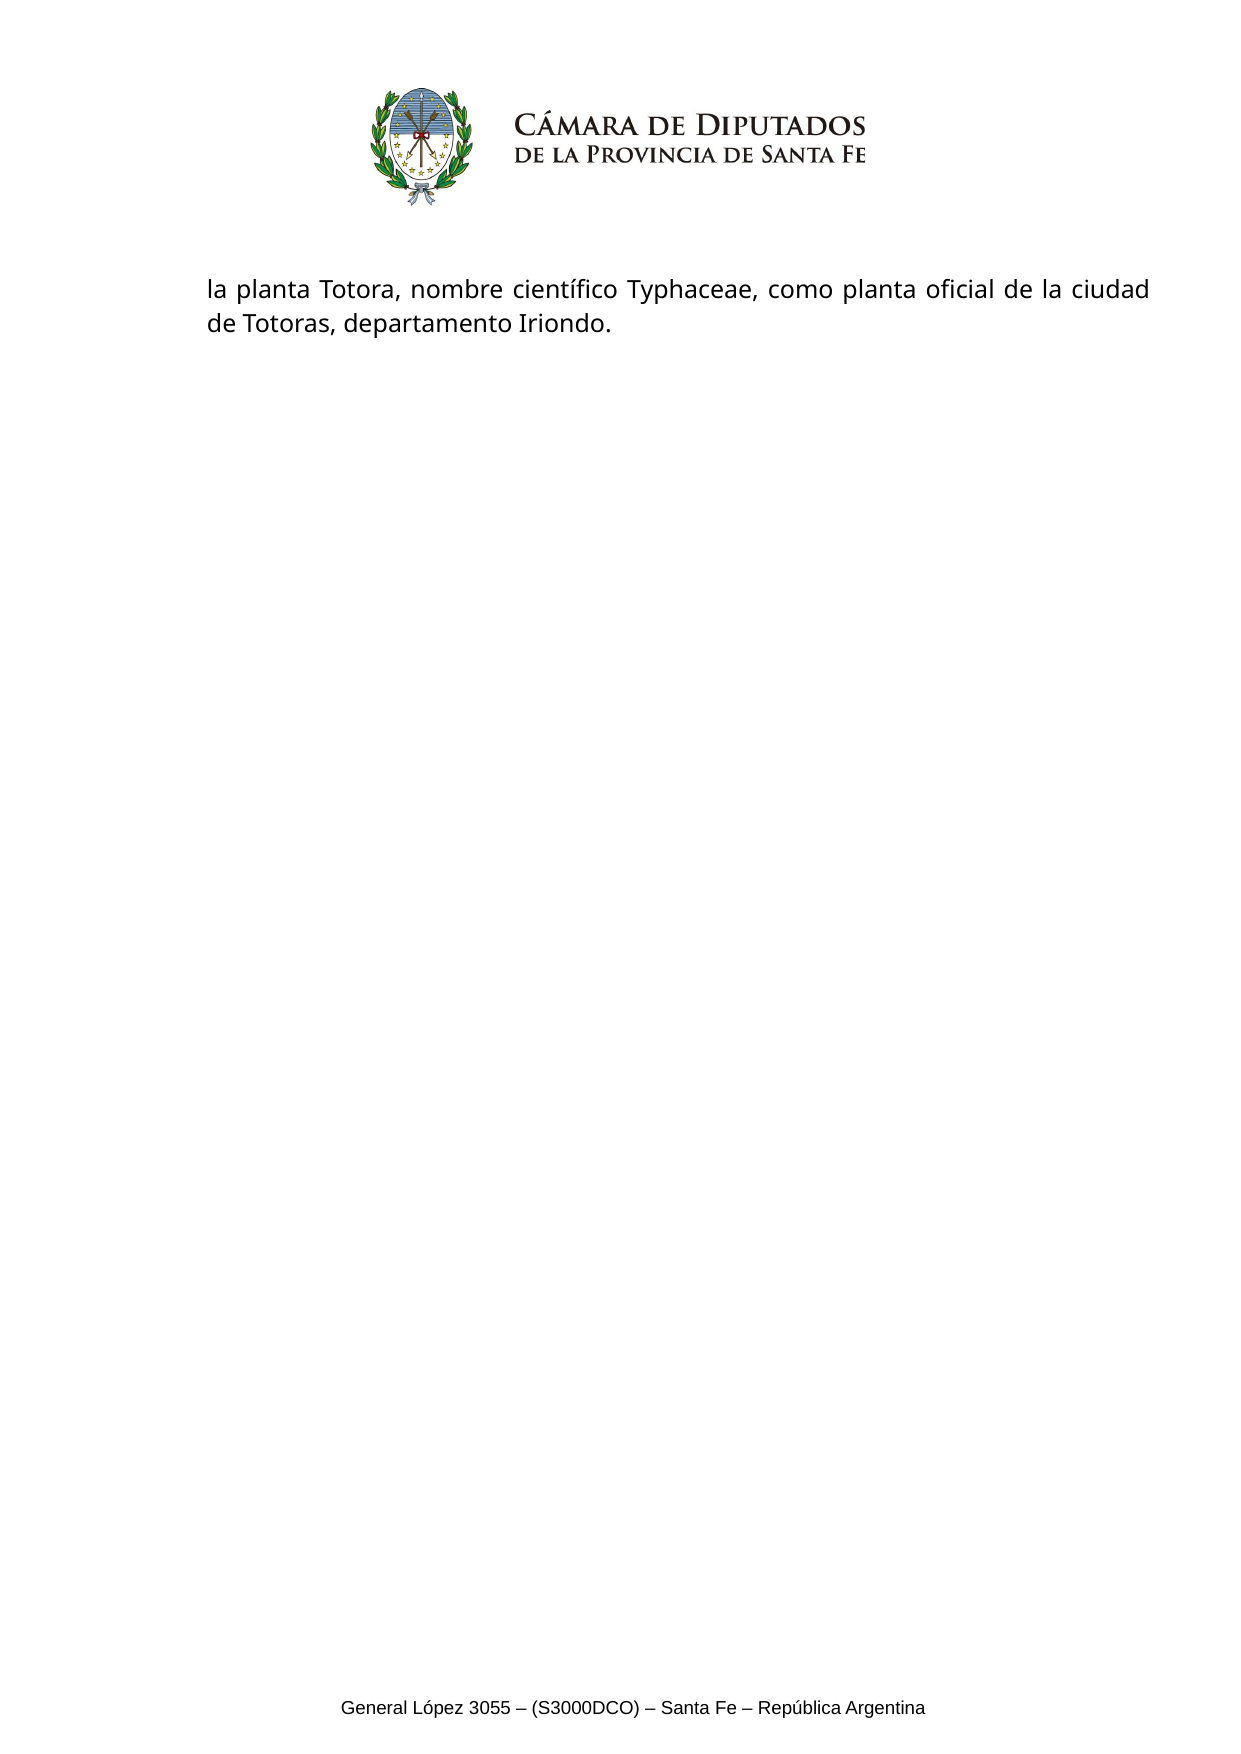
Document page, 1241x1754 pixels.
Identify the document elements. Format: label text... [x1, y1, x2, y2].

picture [370, 88, 866, 210]
text la planta Totora, nombre científico Typhaceae, como planta oficial de la ciudad de Totoras, departamento Iriondo. [207, 272, 1152, 340]
